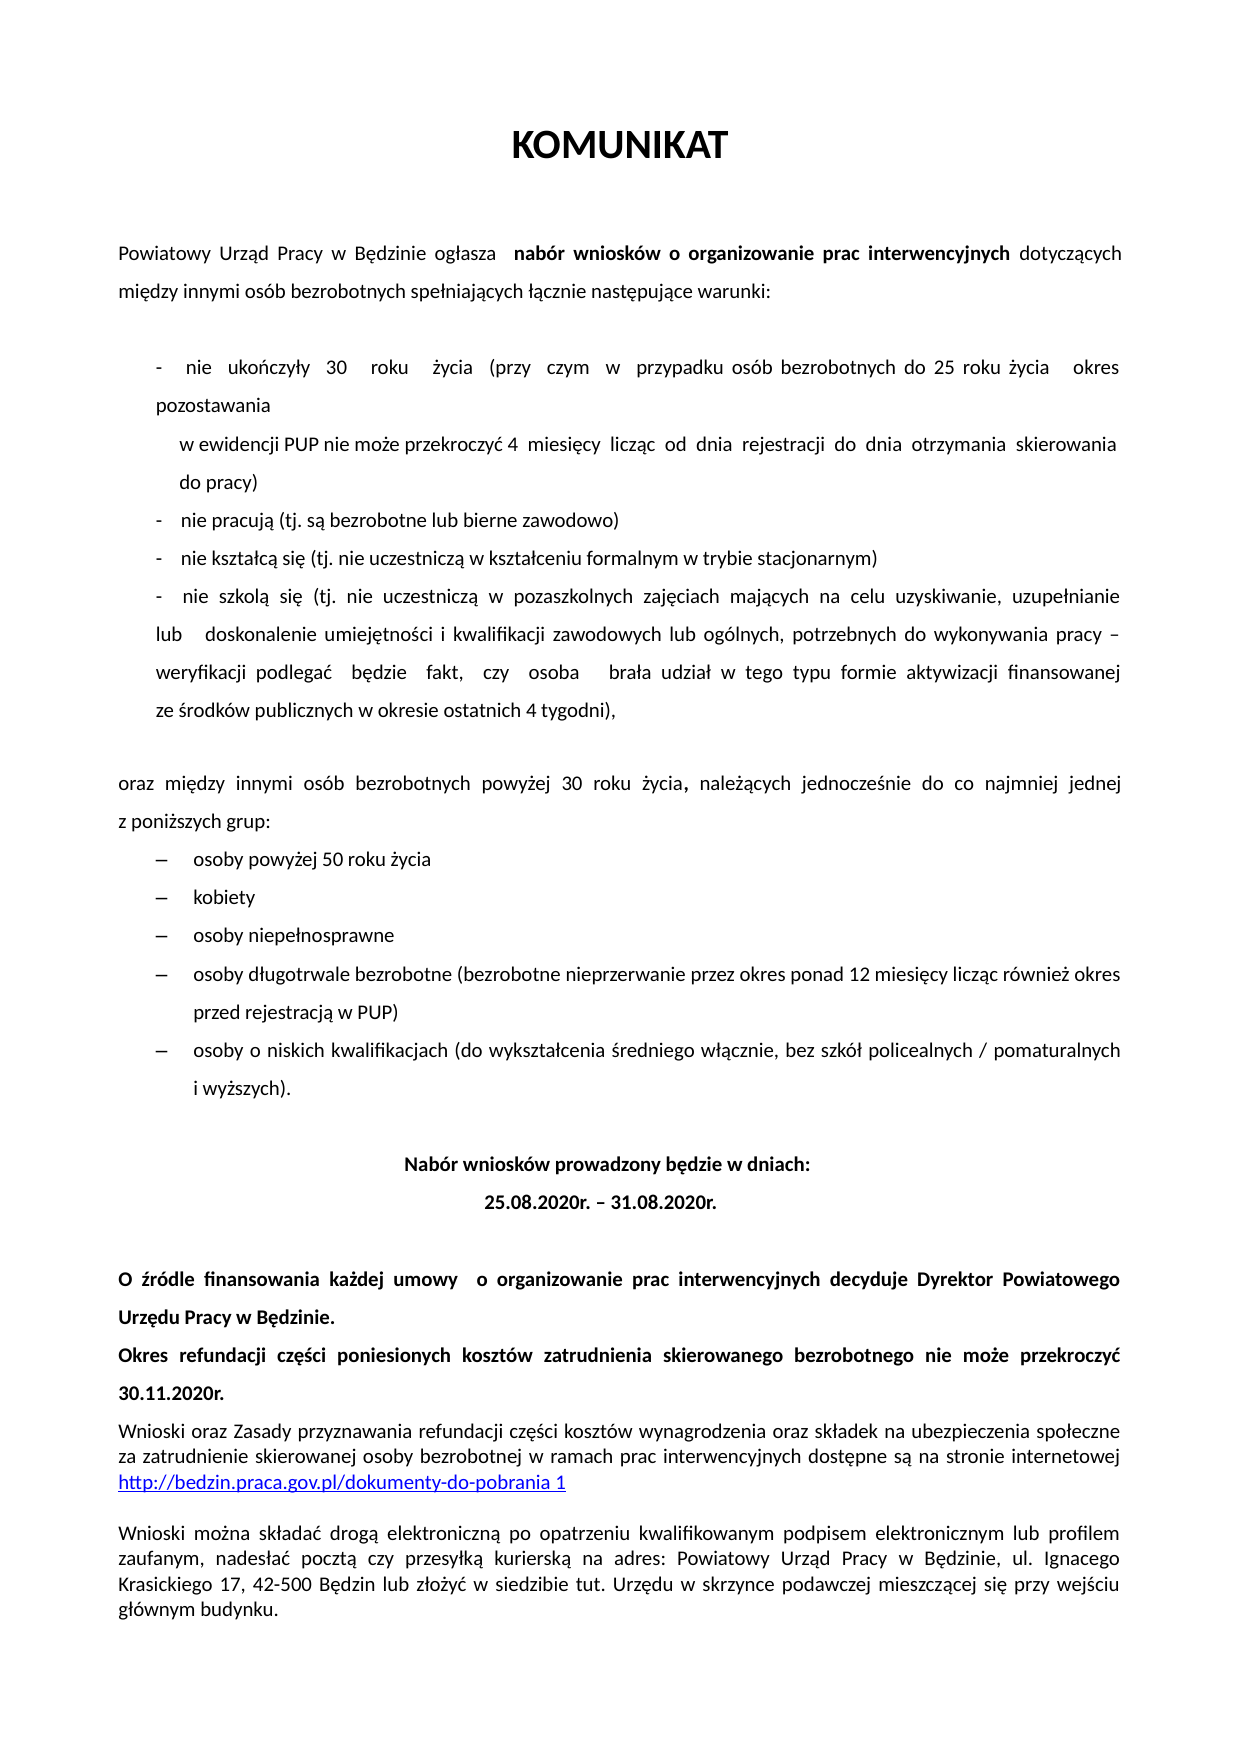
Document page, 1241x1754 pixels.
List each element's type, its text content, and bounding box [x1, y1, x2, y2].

text - nie kształcą się (tj. nie uczestniczą w kształceniu formalnym w trybie stacjonarnym) [156, 545, 1122, 571]
text Nabór wniosków prowadzony będzie w dniach: [118, 1151, 1122, 1177]
list osoby długotrwale bezrobotne (bezrobotne nieprzerwanie przez okres ponad 12 miesięcy licząc również okres przed rejestracją w PUP) [156, 961, 1122, 1024]
text - nie szkolą się (tj. nie uczestniczą w pozaszkolnych zajęciach mających na celu uzyskiwanie, uzupełnianie lub doskonalenie umiejętności i kwalifikacji zawodowych lub ogólnych, potrzebnych do wykonywania pracy – weryfikacji podlegać będzie fakt, czy osoba brała udział w tego typu formie aktywizacji finansowanej ze środków publicznych w okresie ostatnich 4 tygodni), [156, 583, 1122, 723]
list kobiety [156, 884, 1122, 910]
text do pracy) [156, 469, 1122, 494]
text oraz między innymi osób bezrobotnych powyżej 30 roku życia, należących jednocześnie do co najmniej jednej z poniższych grup: [118, 770, 1122, 834]
text Wnioski można składać drogą elektroniczną po opatrzeniu kwalifikowanym podpisem elektronicznym lub profilem zaufanym, nadesłać pocztą czy przesyłką kurierską na adres: Powiatowy Urząd Pracy w Będzinie, ul. Ignacego Krasickiego 17, 42-500 Będzin lub złożyć w siedzibie tut. Urzędu w skrzynce podawczej mieszczącej się przy wejściu głównym budynku. [118, 1520, 1122, 1622]
list osoby o niskich kwalifikacjach (do wykształcenia średniego włącznie, bez szkół policealnych / pomaturalnych i wyższych). [156, 1037, 1122, 1101]
list osoby powyżej 50 roku życia [156, 846, 1122, 872]
text - nie ukończyły 30 roku życia (przy czym w przypadku osób bezrobotnych do 25 roku życia okres pozostawania [156, 354, 1122, 418]
text O źródle finansowania każdej umowy o organizowanie prac interwencyjnych decyduje Dyrektor Powiatowego Urzędu Pracy w Będzinie. [118, 1266, 1122, 1329]
text KOMUNIKAT [118, 118, 1122, 169]
text - nie pracują (tj. są bezrobotne lub bierne zawodowo) [156, 507, 1122, 532]
text w ewidencji PUP nie może przekroczyć 4 miesięcy licząc od dnia rejestracji do dnia otrzymania skierowania [156, 431, 1122, 456]
text Okres refundacji części poniesionych kosztów zatrudnienia skierowanego bezrobotnego nie może przekroczyć 30.11.2020r. [118, 1342, 1122, 1406]
text Powiatowy Urząd Pracy w Będzinie ogłasza nabór wniosków o organizowanie prac interwencyjnych dotyczących między innymi osób bezrobotnych spełniających łącznie następujące warunki: [118, 240, 1122, 304]
text Wnioski oraz Zasady przyznawania refundacji części kosztów wynagrodzenia oraz składek na ubezpieczenia społeczne za zatrudnienie skierowanej osoby bezrobotnej w ramach prac interwencyjnych dostępne są na stronie internetowej http://bedzin.praca.gov.pl/dokumenty-do-pobrania 1 [118, 1418, 1122, 1494]
text 25.08.2020r. – 31.08.2020r. [118, 1189, 1122, 1215]
list osoby niepełnosprawne [156, 923, 1122, 948]
